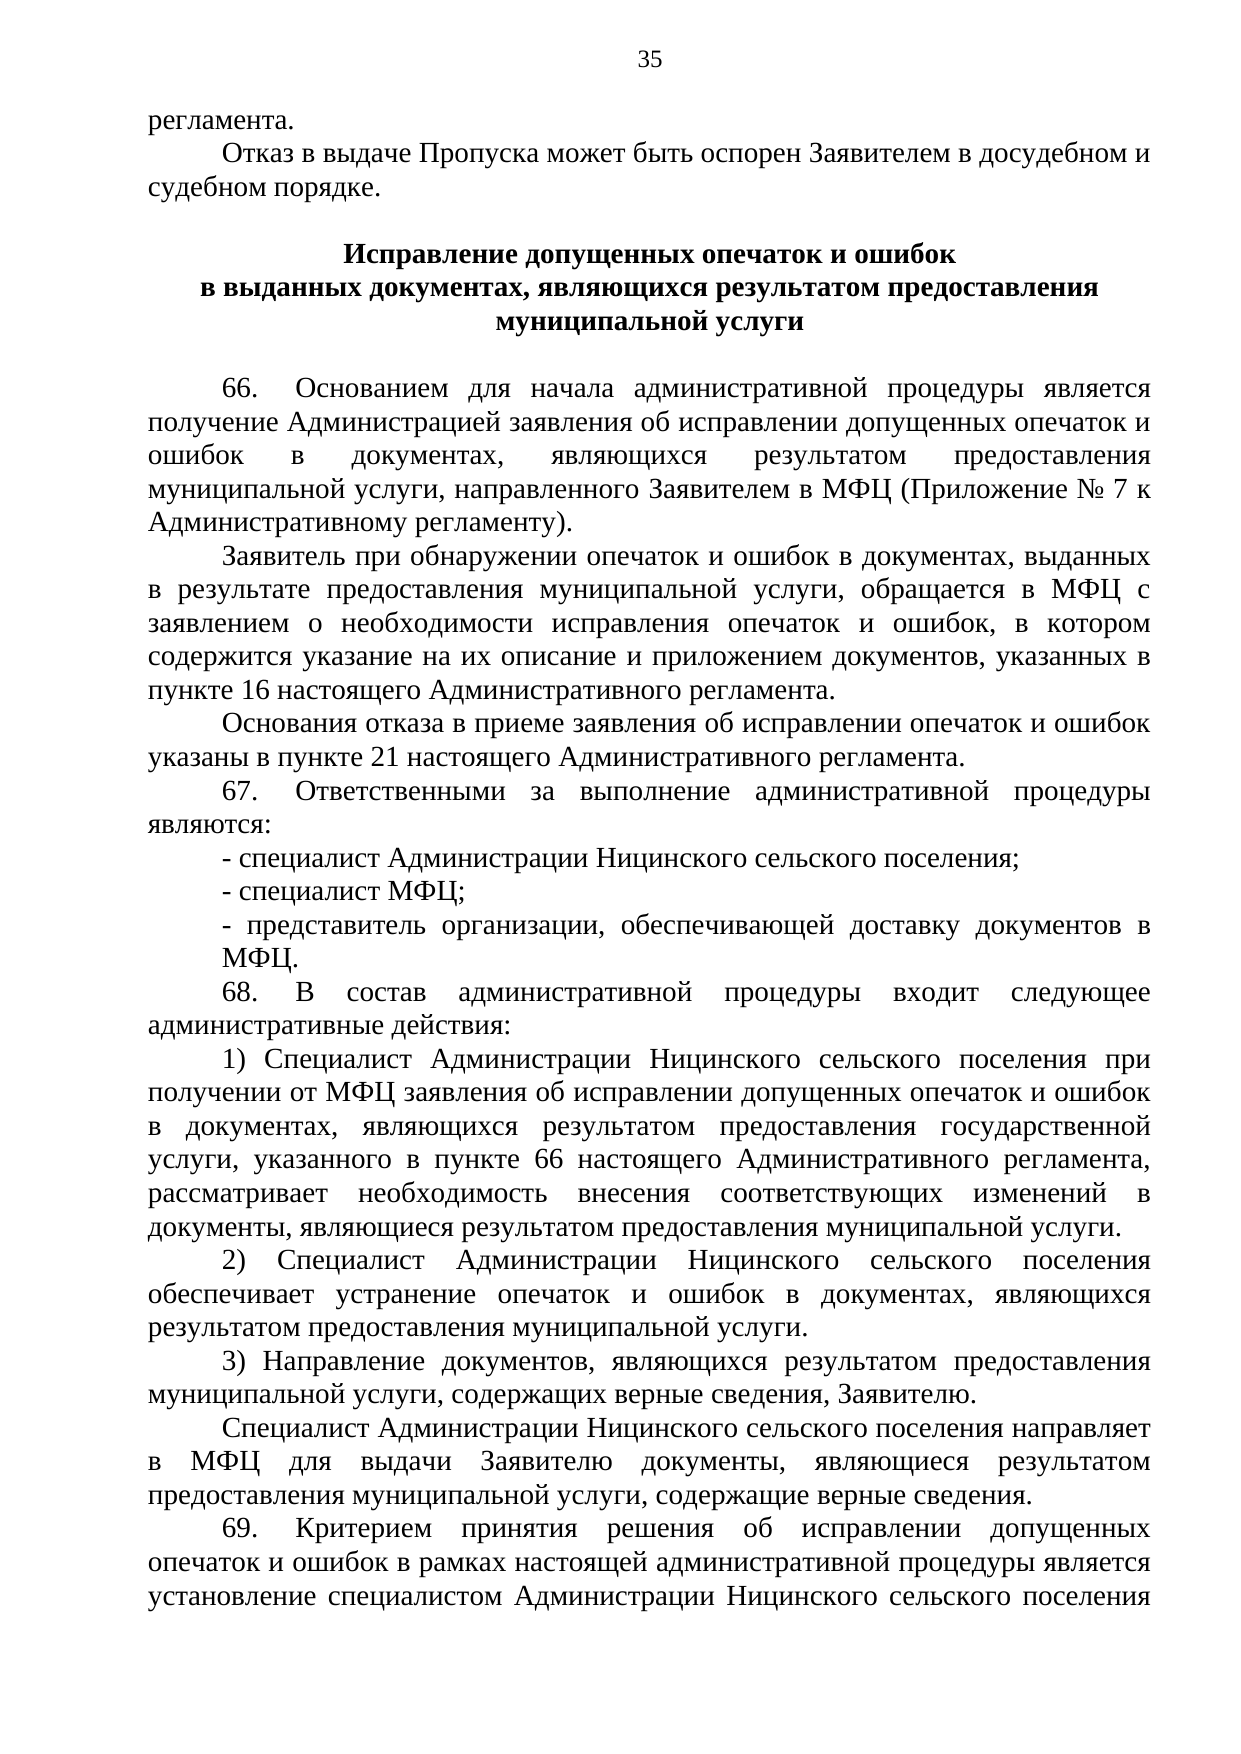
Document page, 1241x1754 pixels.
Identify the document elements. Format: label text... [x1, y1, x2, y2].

text 3) Направление документов, являющихся результатом предоставления муниципальной услуги, содержащих верные сведения, Заявителю. [148, 1343, 1152, 1410]
text Основания отказа в приеме заявления об исправлении опечаток и ошибок указаны в пункте 21 настоящего Административного регламента. [148, 706, 1152, 773]
list Ответственными за выполнение административной процедуры являются: [148, 773, 1152, 840]
list Основанием для начала административной процедуры является получение Администрацией заявления об исправлении допущенных опечаток и ошибок в документах, являющихся результатом предоставления муниципальной услуги, направленного Заявителем в МФЦ (Приложение № 7 к Административному регламенту). [148, 370, 1152, 538]
text Отказ в выдаче Пропуска может быть оспорен Заявителем в досудебном и судебном порядке. [148, 135, 1152, 202]
text - представитель организации, обеспечивающей доставку документов в МФЦ. [222, 907, 1152, 974]
title в выданных документах, являющихся результатом предоставления муниципальной услуги [148, 269, 1152, 337]
text 1) Специалист Администрации Ницинского сельского поселения при получении от МФЦ заявления об исправлении допущенных опечаток и ошибок в документах, являющихся результатом предоставления государственной услуги, указанного в пункте 66 настоящего Административного регламента, рассматривает необходимость внесения соответствующих изменений в документы, являющиеся результатом предоставления муниципальной услуги. [148, 1041, 1152, 1242]
text - специалист МФЦ; [222, 873, 1152, 907]
text регламента. [148, 102, 1152, 135]
list Критерием принятия решения об исправлении допущенных опечаток и ошибок в рамках настоящей административной процедуры является установление специалистом Администрации Ницинского сельского поселения [148, 1511, 1152, 1611]
text Заявитель при обнаружении опечаток и ошибок в документах, выданных в результате предоставления муниципальной услуги, обращается в МФЦ с заявлением о необходимости исправления опечаток и ошибок, в котором содержится указание на их описание и приложением документов, указанных в пункте 16 настоящего Административного регламента. [148, 538, 1152, 706]
text 2) Специалист Администрации Ницинского сельского поселения обеспечивает устранение опечаток и ошибок в документах, являющихся результатом предоставления муниципальной услуги. [148, 1242, 1152, 1343]
title Исправление допущенных опечаток и ошибок [148, 236, 1152, 269]
text Специалист Администрации Ницинского сельского поселения направляет в МФЦ для выдачи Заявителю документы, являющиеся результатом предоставления муниципальной услуги, содержащие верные сведения. [148, 1410, 1152, 1511]
list В состав административной процедуры входит следующее административные действия: [148, 974, 1152, 1041]
text - специалист Администрации Ницинского сельского поселения; [222, 840, 1152, 873]
